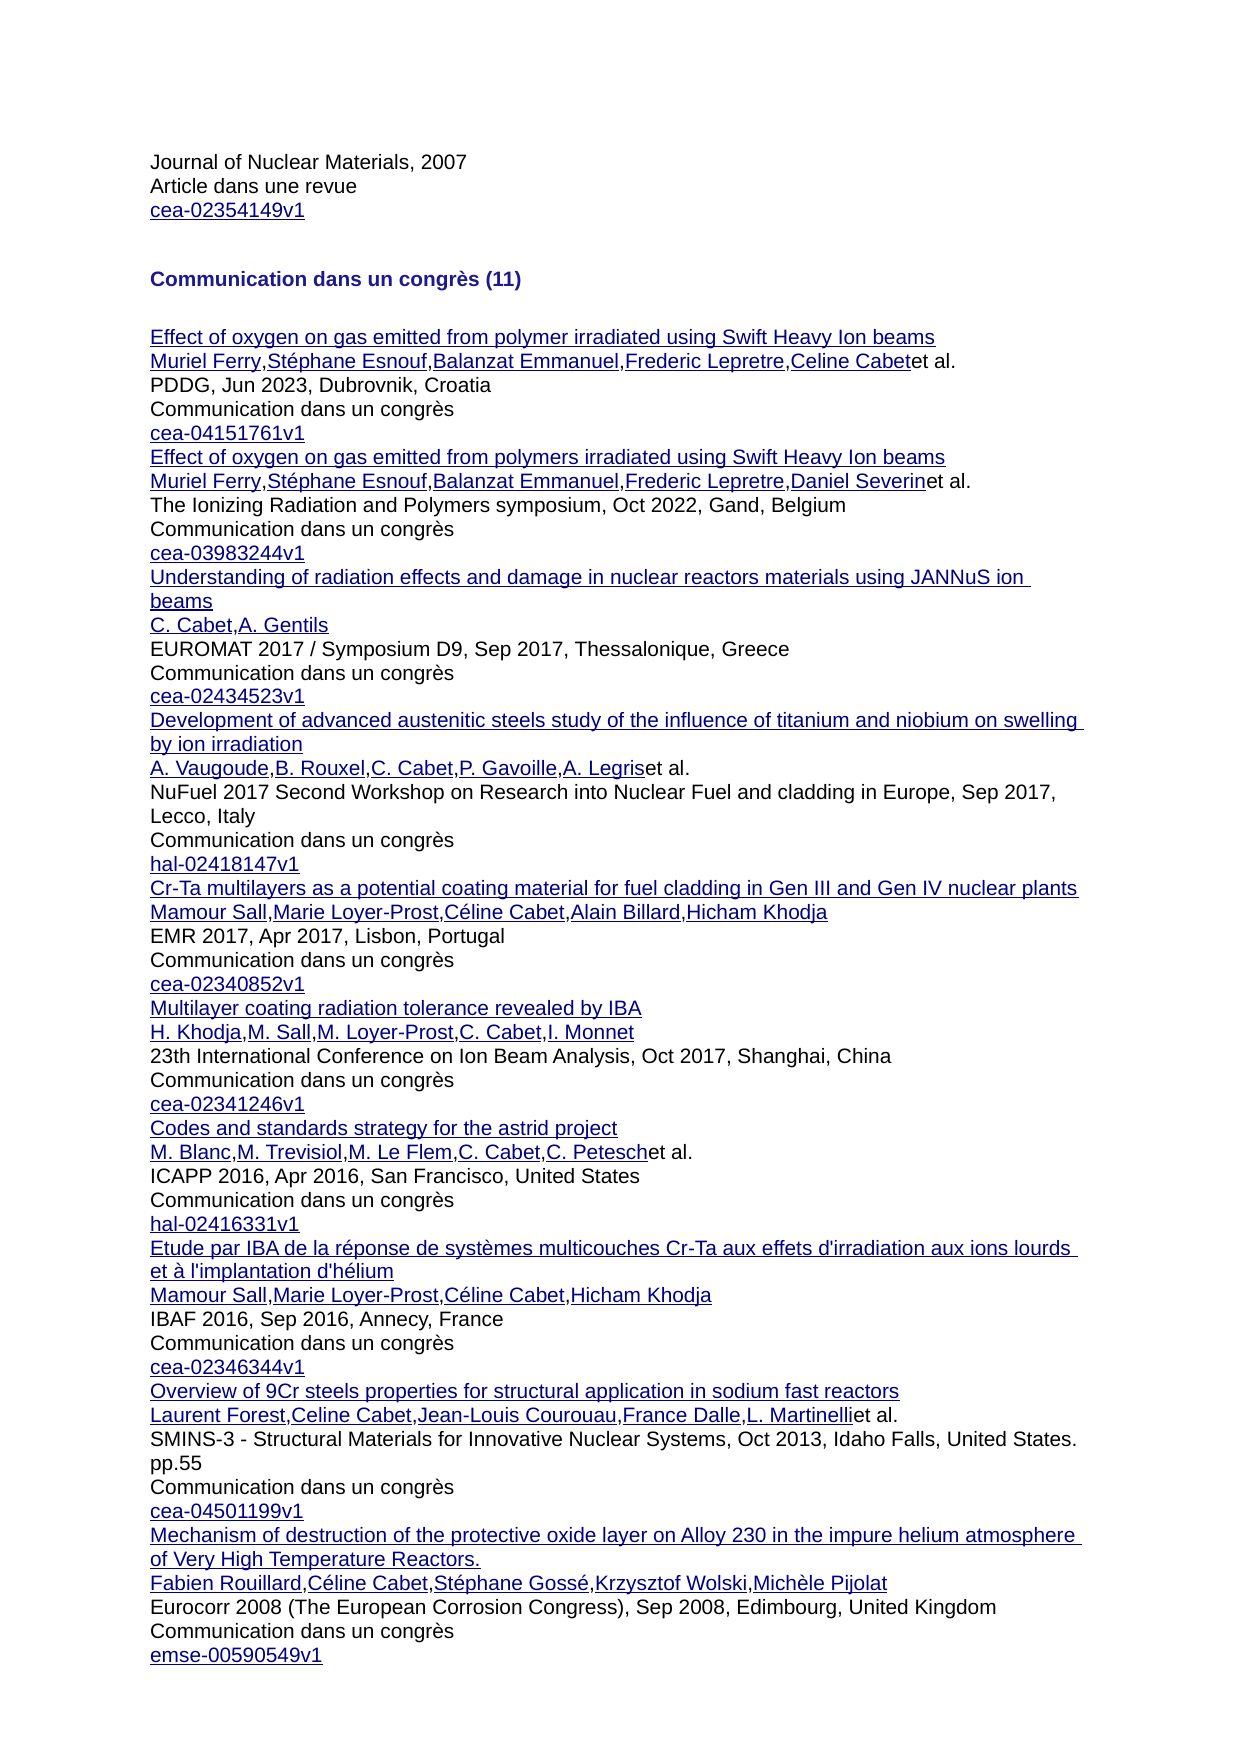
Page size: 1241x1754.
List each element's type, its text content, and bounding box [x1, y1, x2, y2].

table_header Effect of oxygen on gas emitted from polymer irradiated using Swift Heavy Ion beams Muriel Ferry,Stéphane Esnouf,Balanzat Emmanuel,Frederic Lepretre,Celine Cabetet al. PDDG, Jun 2023, Dubrovnik, Croatia Communication dans un congrès cea-04151761v1 [150, 325, 1090, 445]
table_cell Multilayer coating radiation tolerance revealed by IBA H. Khodja,M. Sall,M. Loyer-Prost,C. Cabet,I. Monnet 23th International Conference on Ion Beam Analysis, Oct 2017, Shanghai, China Communication dans un congrès cea-02341246v1 [150, 996, 1090, 1116]
table_cell Journal of Nuclear Materials, 2007 Article dans une revue cea-02354149v1 [150, 150, 1090, 222]
subtitle Communication dans un congrès (11) [150, 267, 1090, 291]
table_cell Etude par IBA de la réponse de systèmes multicouches Cr-Ta aux effets d'irradiation aux ions lourds et à l'implantation d'hélium Mamour Sall,Marie Loyer-Prost,Céline Cabet,Hicham Khodja IBAF 2016, Sep 2016, Annecy, France Communication dans un congrès cea-02346344v1 [150, 1235, 1090, 1379]
table_cell Effect of oxygen on gas emitted from polymers irradiated using Swift Heavy Ion beams Muriel Ferry,Stéphane Esnouf,Balanzat Emmanuel,Frederic Lepretre,Daniel Severinet al. The Ionizing Radiation and Polymers symposium, Oct 2022, Gand, Belgium Communication dans un congrès cea-03983244v1 [150, 445, 1090, 564]
table_cell Overview of 9Cr steels properties for structural application in sodium fast reactors Laurent Forest,Celine Cabet,Jean-Louis Courouau,France Dalle,L. Martinelliet al. SMINS-3 - Structural Materials for Innovative Nuclear Systems, Oct 2013, Idaho Falls, United States. pp.55 Communication dans un congrès cea-04501199v1 [150, 1379, 1090, 1523]
table_cell Mechanism of destruction of the protective oxide layer on Alloy 230 in the impure helium atmosphere of Very High Temperature Reactors. Fabien Rouillard,Céline Cabet,Stéphane Gossé,Krzysztof Wolski,Michèle Pijolat Eurocorr 2008 (The European Corrosion Congress), Sep 2008, Edimbourg, United Kingdom Communication dans un congrès emse-00590549v1 [150, 1523, 1090, 1667]
table_cell Codes and standards strategy for the astrid project M. Blanc,M. Trevisiol,M. Le Flem,C. Cabet,C. Peteschet al. ICAPP 2016, Apr 2016, San Francisco, United States Communication dans un congrès hal-02416331v1 [150, 1116, 1090, 1235]
table_cell Understanding of radiation effects and damage in nuclear reactors materials using JANNuS ion beams C. Cabet,A. Gentils EUROMAT 2017 / Symposium D9, Sep 2017, Thessalonique, Greece Communication dans un congrès cea-02434523v1 [150, 565, 1090, 708]
table_cell Cr-Ta multilayers as a potential coating material for fuel cladding in Gen III and Gen IV nuclear plants Mamour Sall,Marie Loyer-Prost,Céline Cabet,Alain Billard,Hicham Khodja EMR 2017, Apr 2017, Lisbon, Portugal Communication dans un congrès cea-02340852v1 [150, 876, 1090, 996]
table_cell Development of advanced austenitic steels study of the influence of titanium and niobium on swelling by ion irradiation A. Vaugoude,B. Rouxel,C. Cabet,P. Gavoille,A. Legriset al. NuFuel 2017 Second Workshop on Research into Nuclear Fuel and cladding in Europe, Sep 2017, Lecco, Italy Communication dans un congrès hal-02418147v1 [150, 708, 1090, 876]
